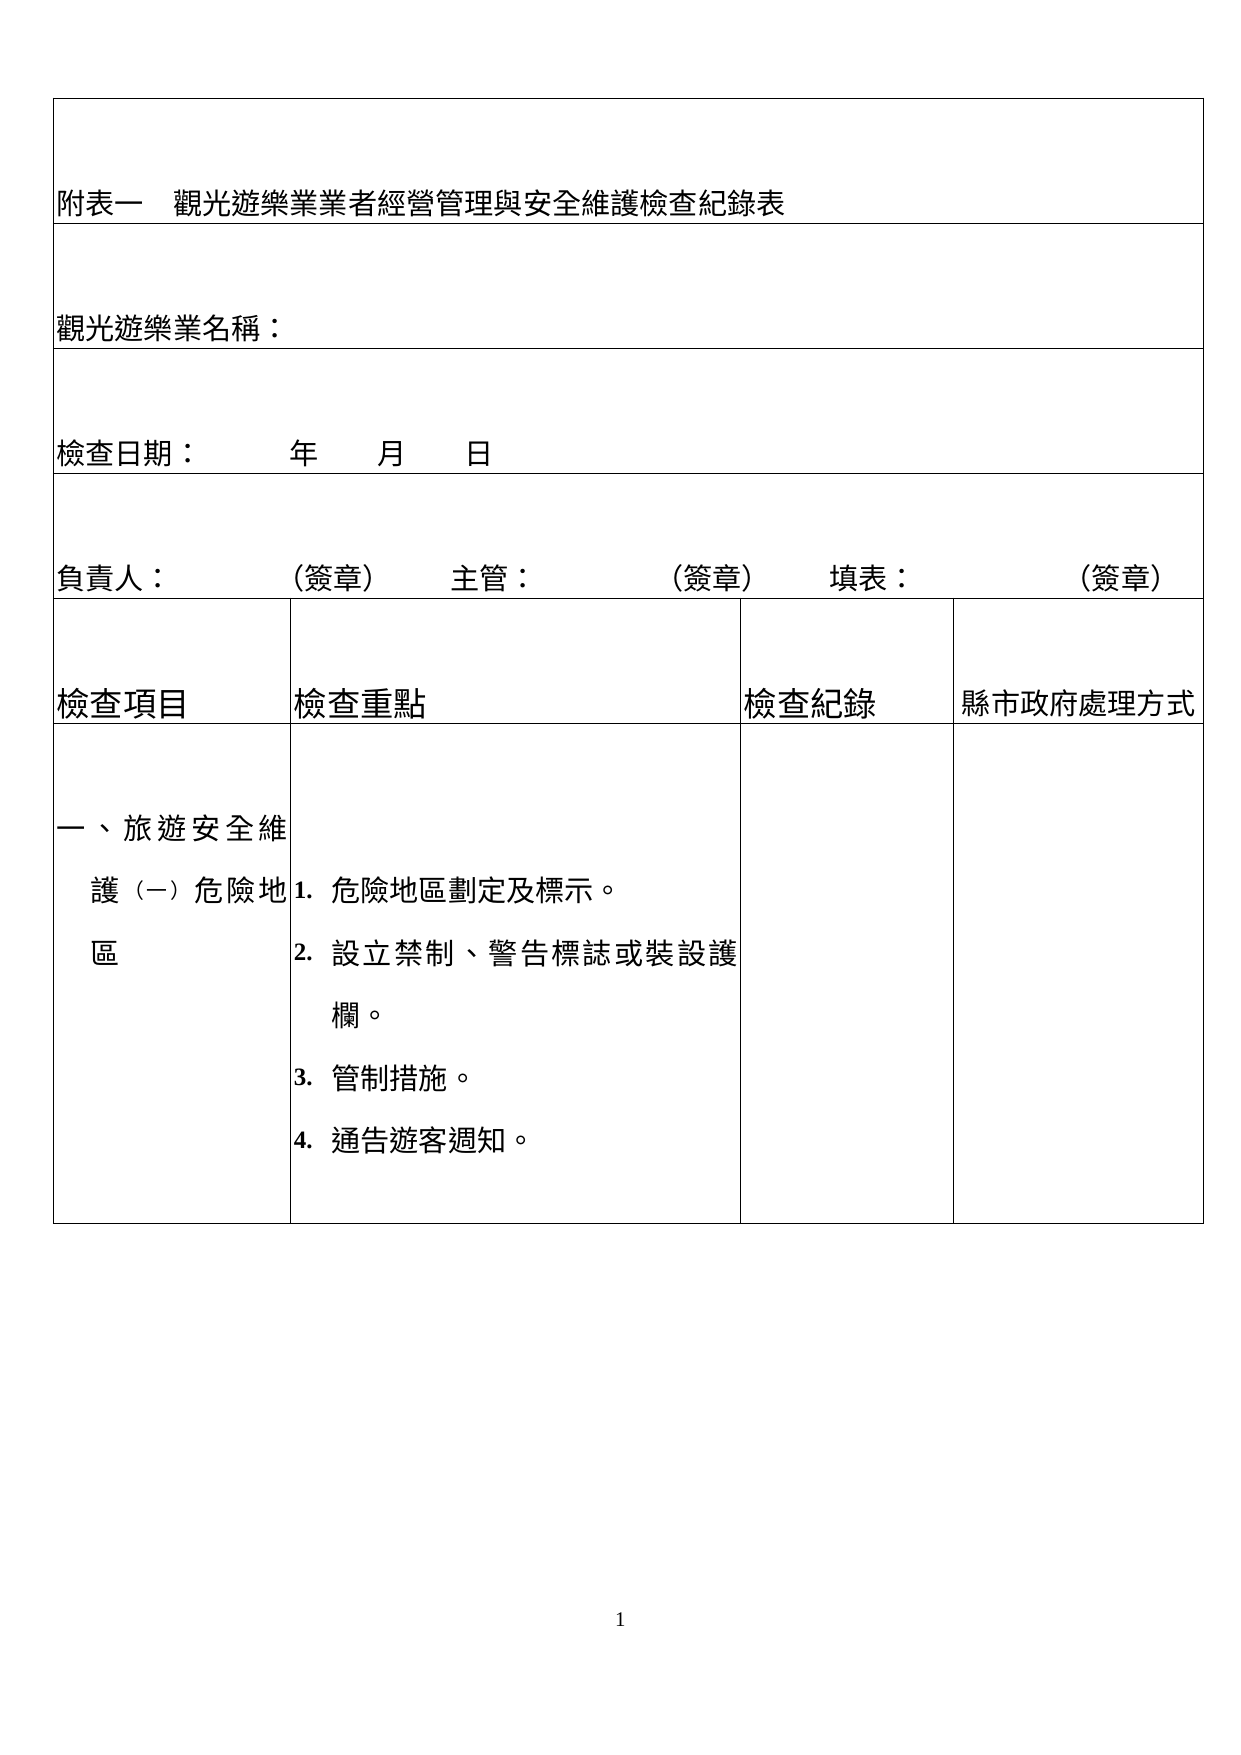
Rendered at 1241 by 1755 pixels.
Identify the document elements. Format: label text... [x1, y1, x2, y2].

table_cell 縣市政府處理方式 [954, 599, 1203, 722]
table_cell [954, 724, 1203, 1222]
table_cell 檢查重點 [291, 599, 740, 722]
table_header 附表一 觀光遊樂業業者經營管理與安全維護檢查紀錄表 [54, 99, 1203, 222]
table_cell 檢查項目 [54, 599, 290, 722]
table_cell 危險地區劃定及標示。 設立禁制、警告標誌或裝設護欄。 管制措施。 通告遊客週知。 [291, 724, 740, 1222]
table_cell 負責人： （簽章） 主管： （簽章） 填表： （簽章） [54, 474, 1203, 597]
table_cell 檢查日期： 年 月 日 [54, 349, 1203, 472]
table_cell 一、旅遊安全維護（一）危險地區 [54, 724, 290, 1222]
table_cell [741, 724, 953, 1222]
table_cell 檢查紀錄 [741, 599, 953, 722]
table_cell 觀光遊樂業名稱： [54, 224, 1203, 347]
